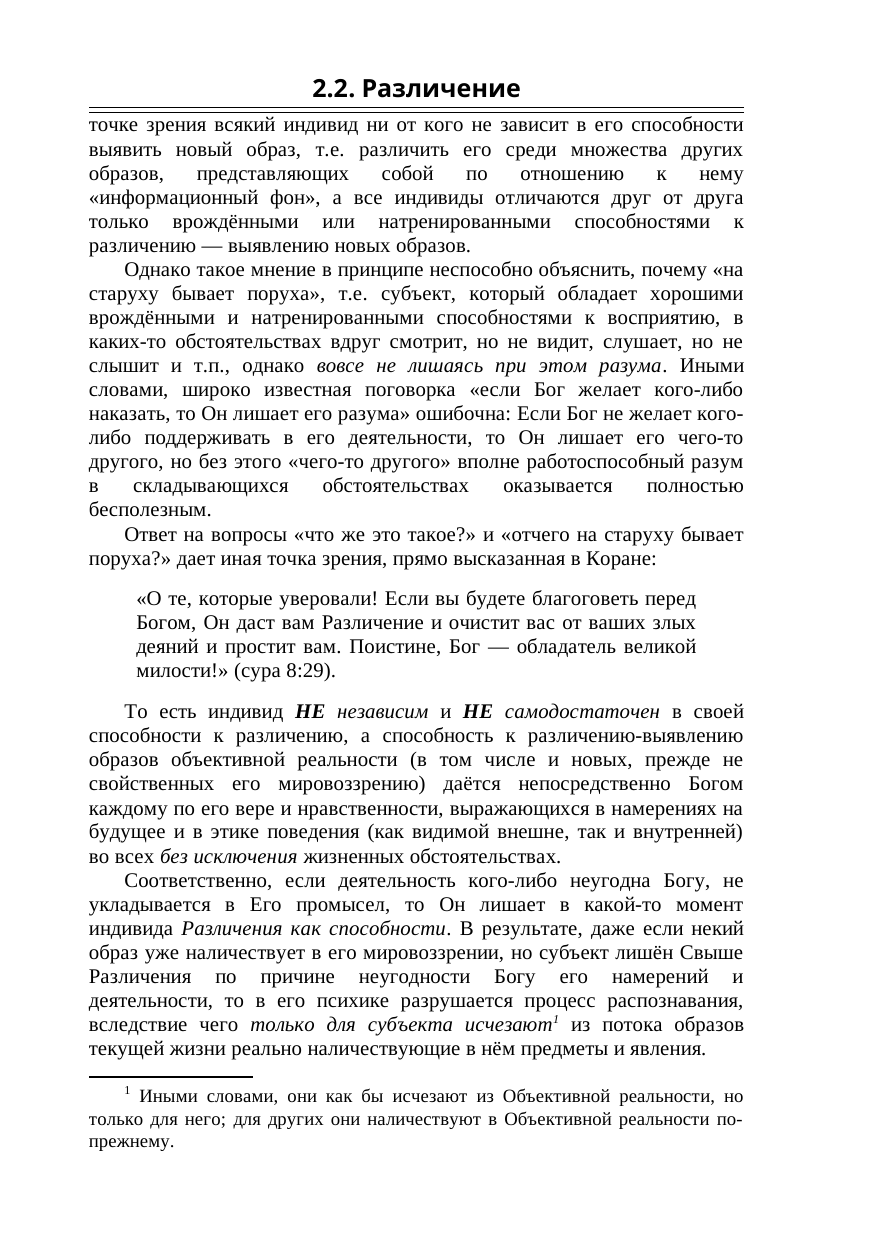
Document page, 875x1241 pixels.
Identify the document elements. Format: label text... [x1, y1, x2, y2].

text Однако такое мнение в принципе неспособно объяснить, почему «на старуху бывает поруха», т.е. субъект, который обладает хорошими врождёнными и натренированными способностями к восприятию, в каких-то обстоятельствах вдруг смотрит, но не видит, слушает, но не слышит и т.п., однако вовсе не лишаясь при этом разума. Иными словами, широко известная поговорка «если Бог желает кого-либо наказать, то Он лишает его разума» ошибочна: Если Бог не желает кого-либо поддерживать в его деятельности, то Он лишает его чего-то другого, но без этого «чего-то другого» вполне работоспособный разум в складывающихся обстоятельствах оказывается полностью бесполезным. [89, 257, 744, 521]
text Соответственно, если деятельность кого-либо неугодна Богу, не укладывается в Его промысел, то Он лишает в какой-то момент индивида Различения как способности. В результате, даже если некий образ уже наличествует в его мировоззрении, но субъект лишён Свыше Различения по причине неугодности Богу его намерений и деятельности, то в его психике разрушается процесс распознавания, вследствие чего только для субъекта исчезают из потока образов текущей жизни реально наличествующие в нём предметы и явления. [89, 867, 744, 1060]
text «О те, которые уверовали! Если вы будете благоговеть перед Богом, Он даст вам Различение и очистит вас от ваших злых деяний и простит вам. Поистине, Бог — обладатель великой милости!» (сура 8:29). [136, 586, 697, 682]
text точке зрения всякий индивид ни от кого не зависит в его способности выявить новый образ, т.е. различить его среди множества других образов, представляющих собой по отношению к нему «информационный фон», а все индивиды отличаются друг от друга только врождёнными или натренированными способностями к различению — выявлению новых образов. [89, 113, 744, 257]
text То есть индивид НЕ независим и НЕ самодостаточен в своей способности к различению, а способность к различению-выявлению образов объективной реальности (в том числе и новых, прежде не свойственных его мировоззрению) даётся непосредственно Богом каждому по его вере и нравственности, выражающихся в намерениях на будущее и в этике поведения (как видимой внешне, так и внутренней) во всех без исключения жизненных обстоятельствах. [89, 699, 744, 867]
text Ответ на вопросы «что же это такое?» и «отчего на старуху бывает поруха?» дает иная точка зрения, прямо высказанная в Коране: [89, 521, 744, 569]
text Иными словами, они как бы исчезают из Объективной реальности, но только для него; для других они наличествуют в Объективной реальности по-прежнему. [89, 1083, 744, 1152]
